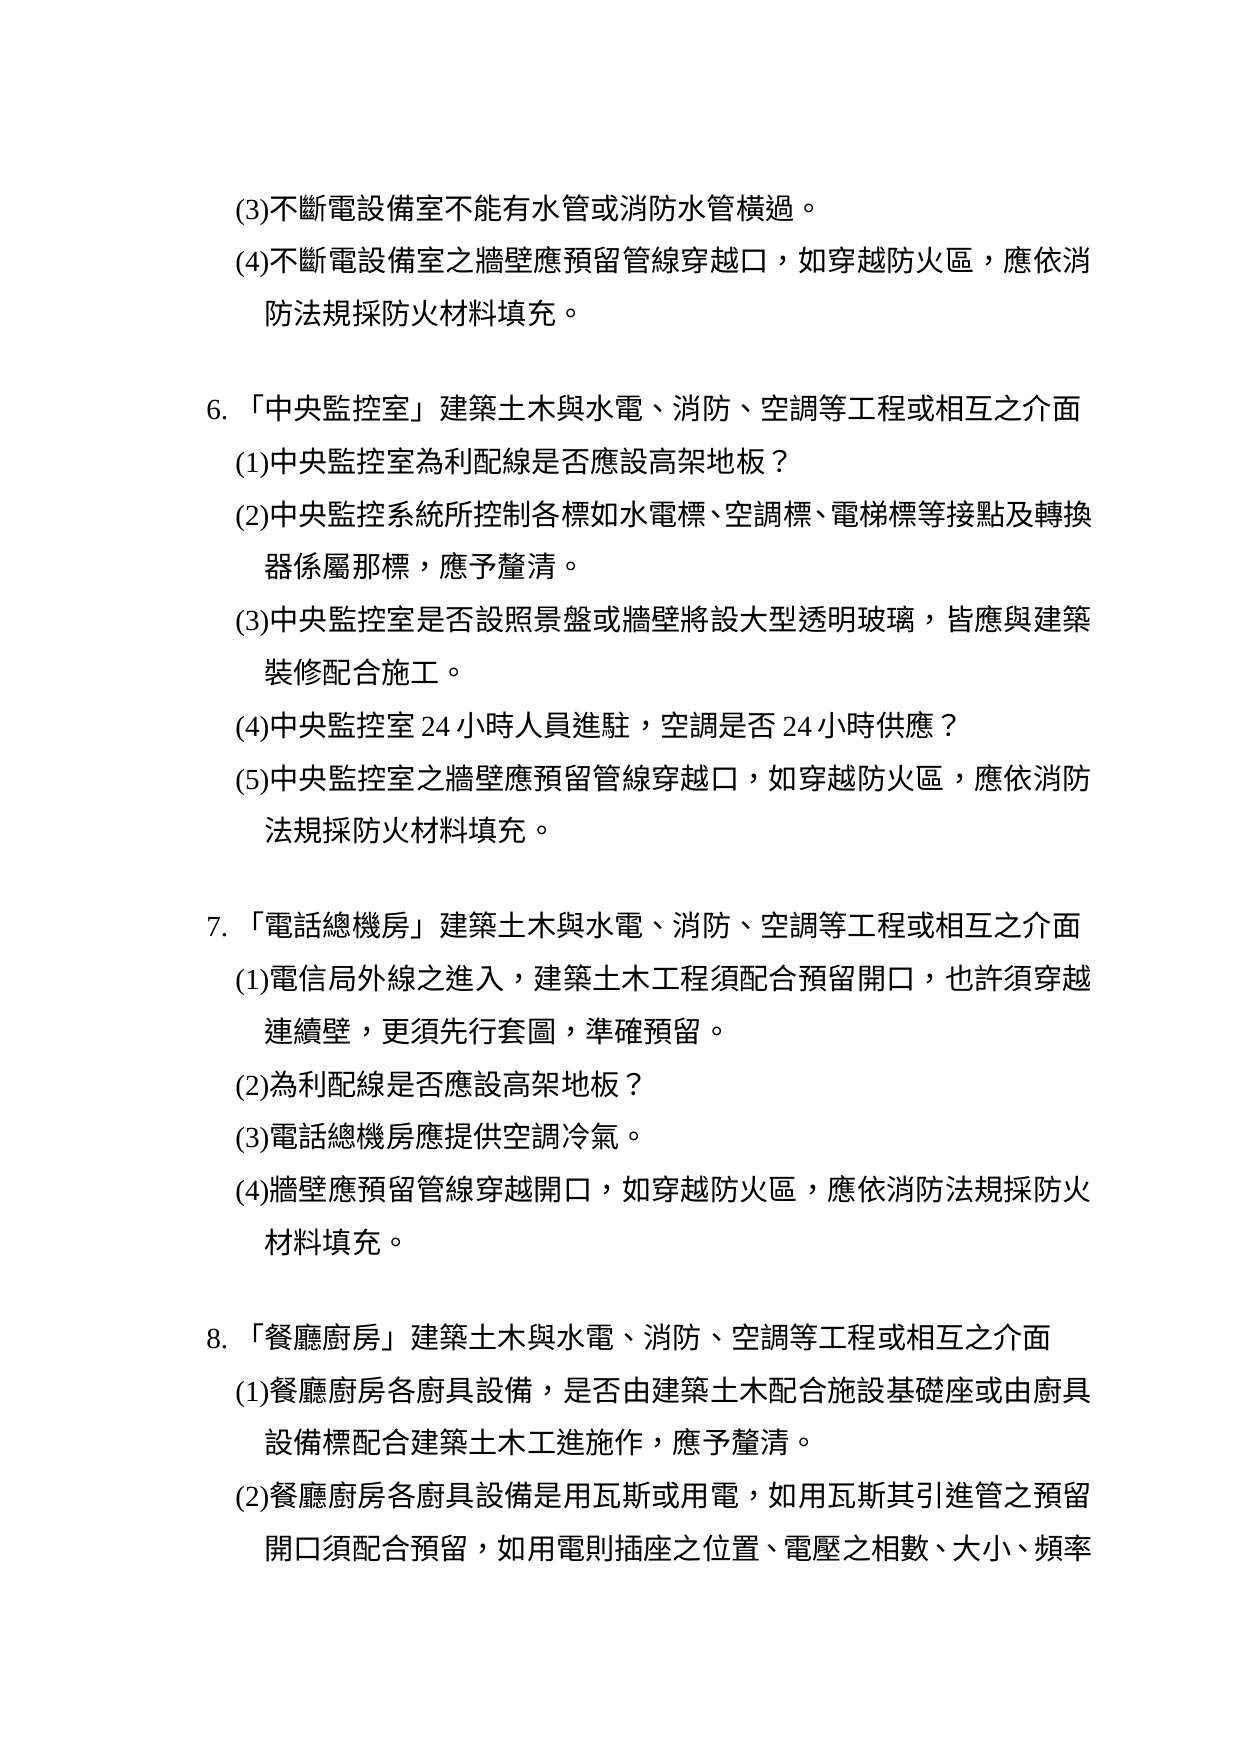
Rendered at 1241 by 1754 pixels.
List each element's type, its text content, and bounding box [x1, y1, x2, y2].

text (2)中央監控系統所控制各標如水電標、空調標、電梯標等接點及轉換器係屬那標，應予釐清。 [235, 491, 1092, 586]
text (5)中央監控室之牆壁應預留管線穿越口，如穿越防火區，應依消防法規採防火材料填充。 [235, 755, 1092, 850]
text (4)牆壁應預留管線穿越開口，如穿越防火區，應依消防法規採防火材料填充。 [235, 1167, 1092, 1262]
text (2)餐廳廚房各廚具設備是用瓦斯或用電，如用瓦斯其引進管之預留開口須配合預留，如用電則插座之位置、電壓之相數、大小、頻率 [235, 1473, 1092, 1568]
text 8. 「餐廳廚房」建築土木與水電、消防、空調等工程或相互之介面 [206, 1314, 1092, 1357]
text (4)不斷電設備室之牆壁應預留管線穿越口，如穿越防火區，應依消防法規採防火材料填充。 [235, 238, 1092, 333]
text (1)中央監控室為利配線是否應設高架地板？ [235, 438, 1092, 481]
text (3)中央監控室是否設照景盤或牆壁將設大型透明玻璃，皆應與建築裝修配合施工。 [235, 597, 1092, 692]
text (1)電信局外線之進入，建築土木工程須配合預留開口，也許須穿越連續壁，更須先行套圖，準確預留。 [235, 956, 1092, 1051]
text (2)為利配線是否應設高架地板？ [235, 1061, 1092, 1103]
text (3)電話總機房應提供空調冷氣。 [235, 1114, 1092, 1156]
text (3)不斷電設備室不能有水管或消防水管橫過。 [235, 185, 1092, 227]
text (4)中央監控室24小時人員進駐，空調是否24小時供應？ [235, 702, 1092, 745]
text 7. 「電話總機房」建築土木與水電、消防、空調等工程或相互之介面 [206, 903, 1092, 945]
text 6. 「中央監控室」建築土木與水電、消防、空調等工程或相互之介面 [206, 386, 1092, 428]
text (1)餐廳廚房各廚具設備，是否由建築土木配合施設基礎座或由廚具設備標配合建築土木工進施作，應予釐清。 [235, 1367, 1092, 1462]
